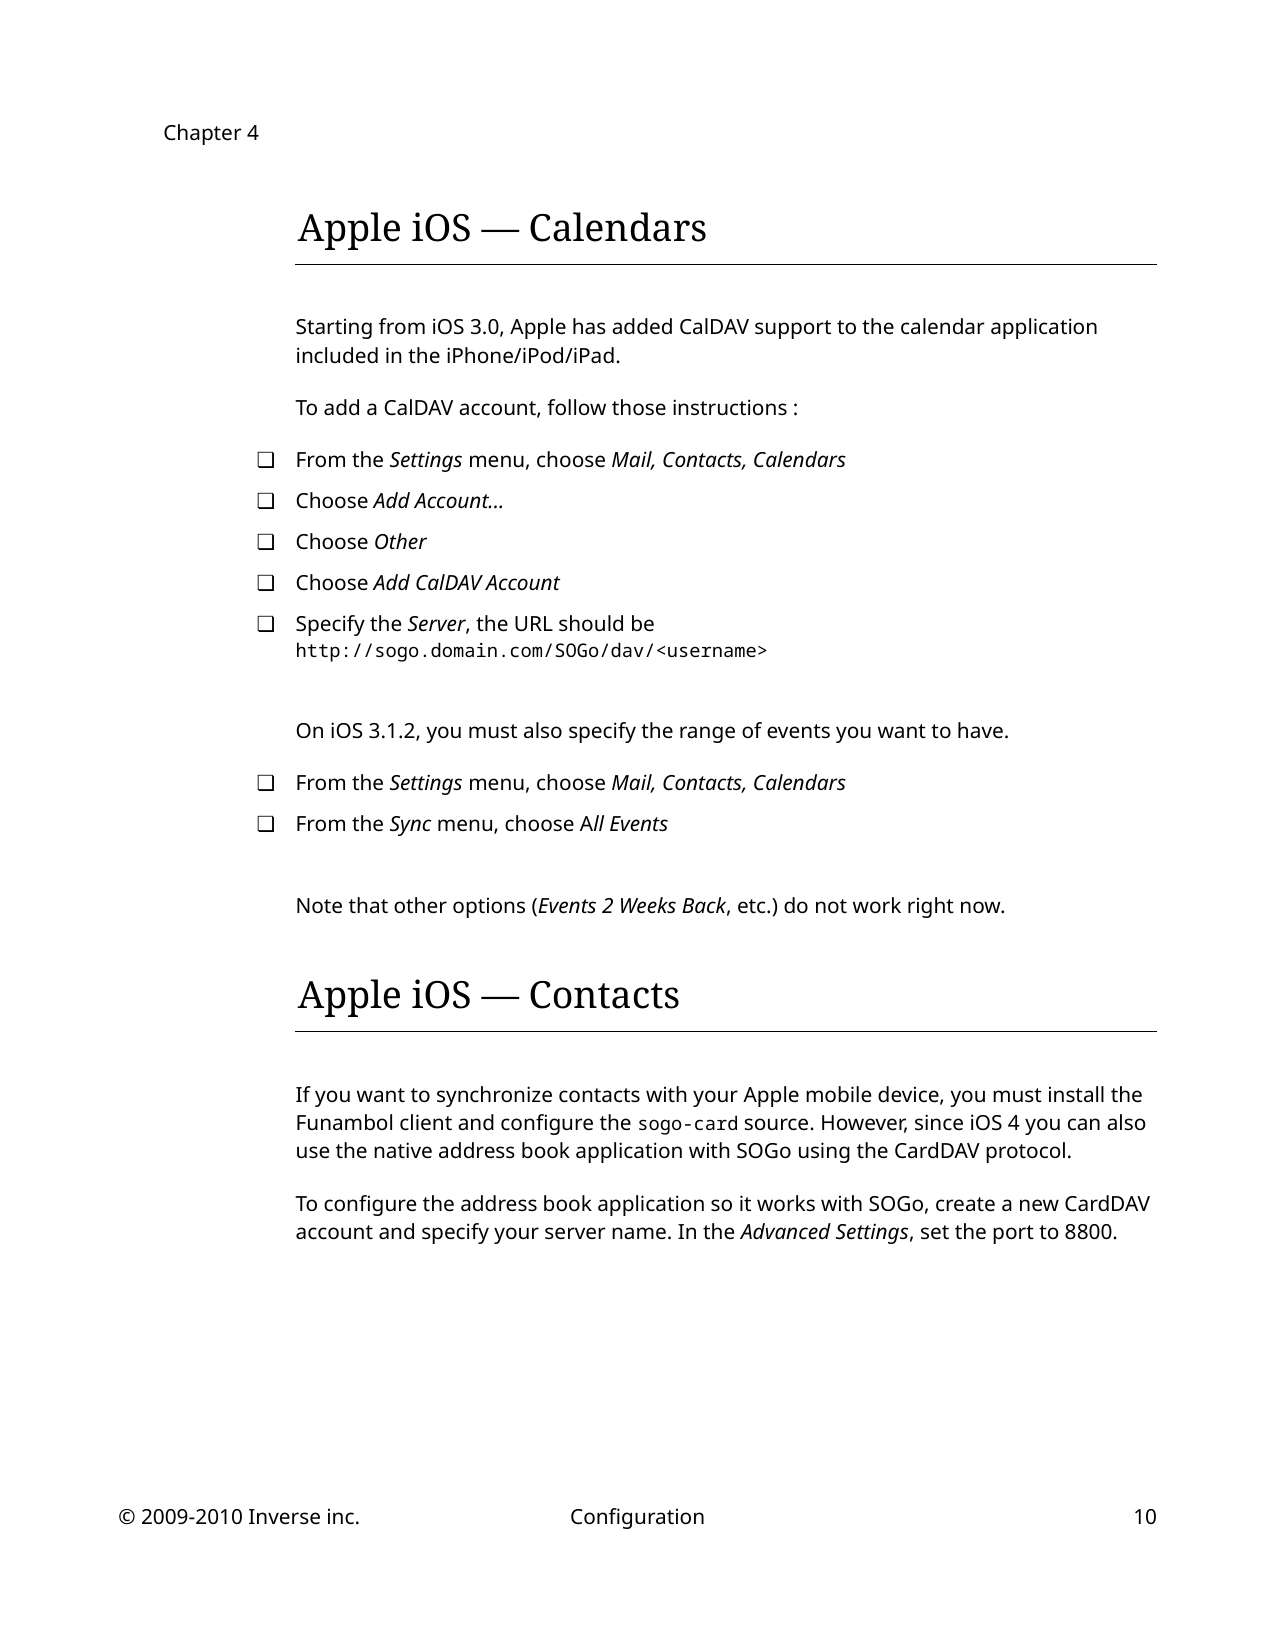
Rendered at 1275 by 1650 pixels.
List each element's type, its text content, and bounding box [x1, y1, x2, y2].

list ❏ From the Sync menu, choose All Events [256, 809, 1157, 838]
list ❏ From the Settings menu, choose Mail, Contacts, Calendars [256, 768, 1157, 797]
text If you want to synchronize contacts with your Apple mobile device, you must install the Funambol client and configure the sogo-card source. However, since iOS 4 you can also use the native address book application with SOGo using the CardDAV protocol. [295, 1080, 1157, 1165]
text Note that other options (Events 2 Weeks Back, etc.) do not work right now. [295, 891, 1157, 919]
list ❏ Choose Other [256, 527, 1157, 555]
list ❏ From the Settings menu, choose Mail, Contacts, Calendars [256, 445, 1157, 473]
text Starting from iOS 3.0, Apple has added CalDAV support to the calendar application included in the iPhone/iPod/iPad. [295, 312, 1157, 369]
text On iOS 3.1.2, you must also specify the range of events you want to have. [295, 716, 1157, 745]
text To configure the address book application so it works with SOGo, create a new CardDAV account and specify your server name. In the Advanced Settings, set the port to 8800. [295, 1189, 1157, 1246]
list ❏ Specify the Server, the URL should be http://sogo.domain.com/SOGo/dav/<username> [256, 609, 1157, 663]
subtitle Apple iOS — Contacts [295, 968, 1157, 1031]
list ❏ Choose Add CalDAV Account [256, 568, 1157, 596]
text To add a CalDAV account, follow those instructions : [295, 393, 1157, 421]
subtitle Apple iOS — Calendars [295, 201, 1157, 264]
list ❏ Choose Add Account... [256, 486, 1157, 514]
